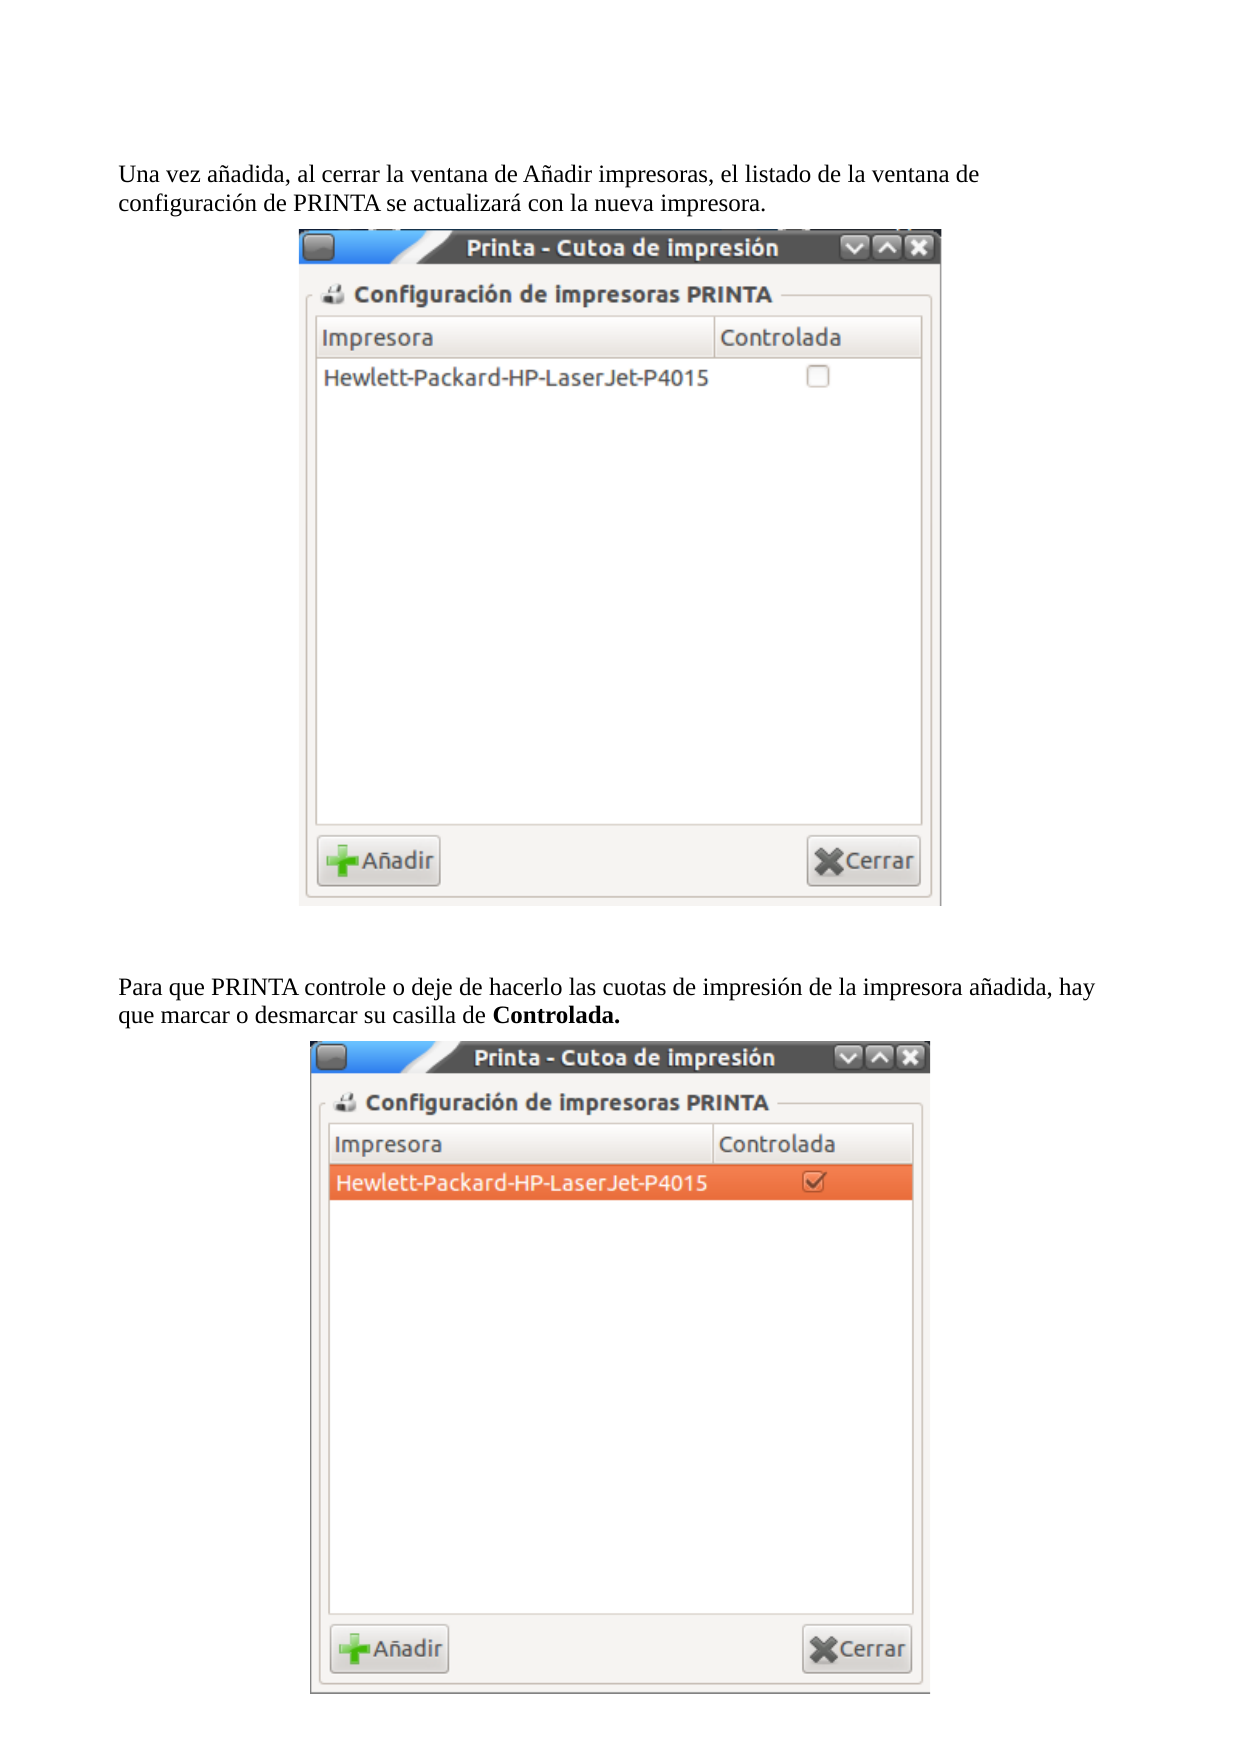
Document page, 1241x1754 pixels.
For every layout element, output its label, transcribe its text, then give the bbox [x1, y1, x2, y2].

picture [298, 229, 942, 906]
text Para que PRINTA controle o deje de hacerlo las cuotas de impresión de la impresora añadida, hay que marcar o desmarcar su casilla de Controlada. [118, 972, 1122, 1029]
picture [310, 1041, 930, 1694]
text Una vez añadida, al cerrar la ventana de Añadir impresoras, el listado de la ventana de configuración de PRINTA se actualizará con la nueva impresora. [118, 159, 1122, 217]
